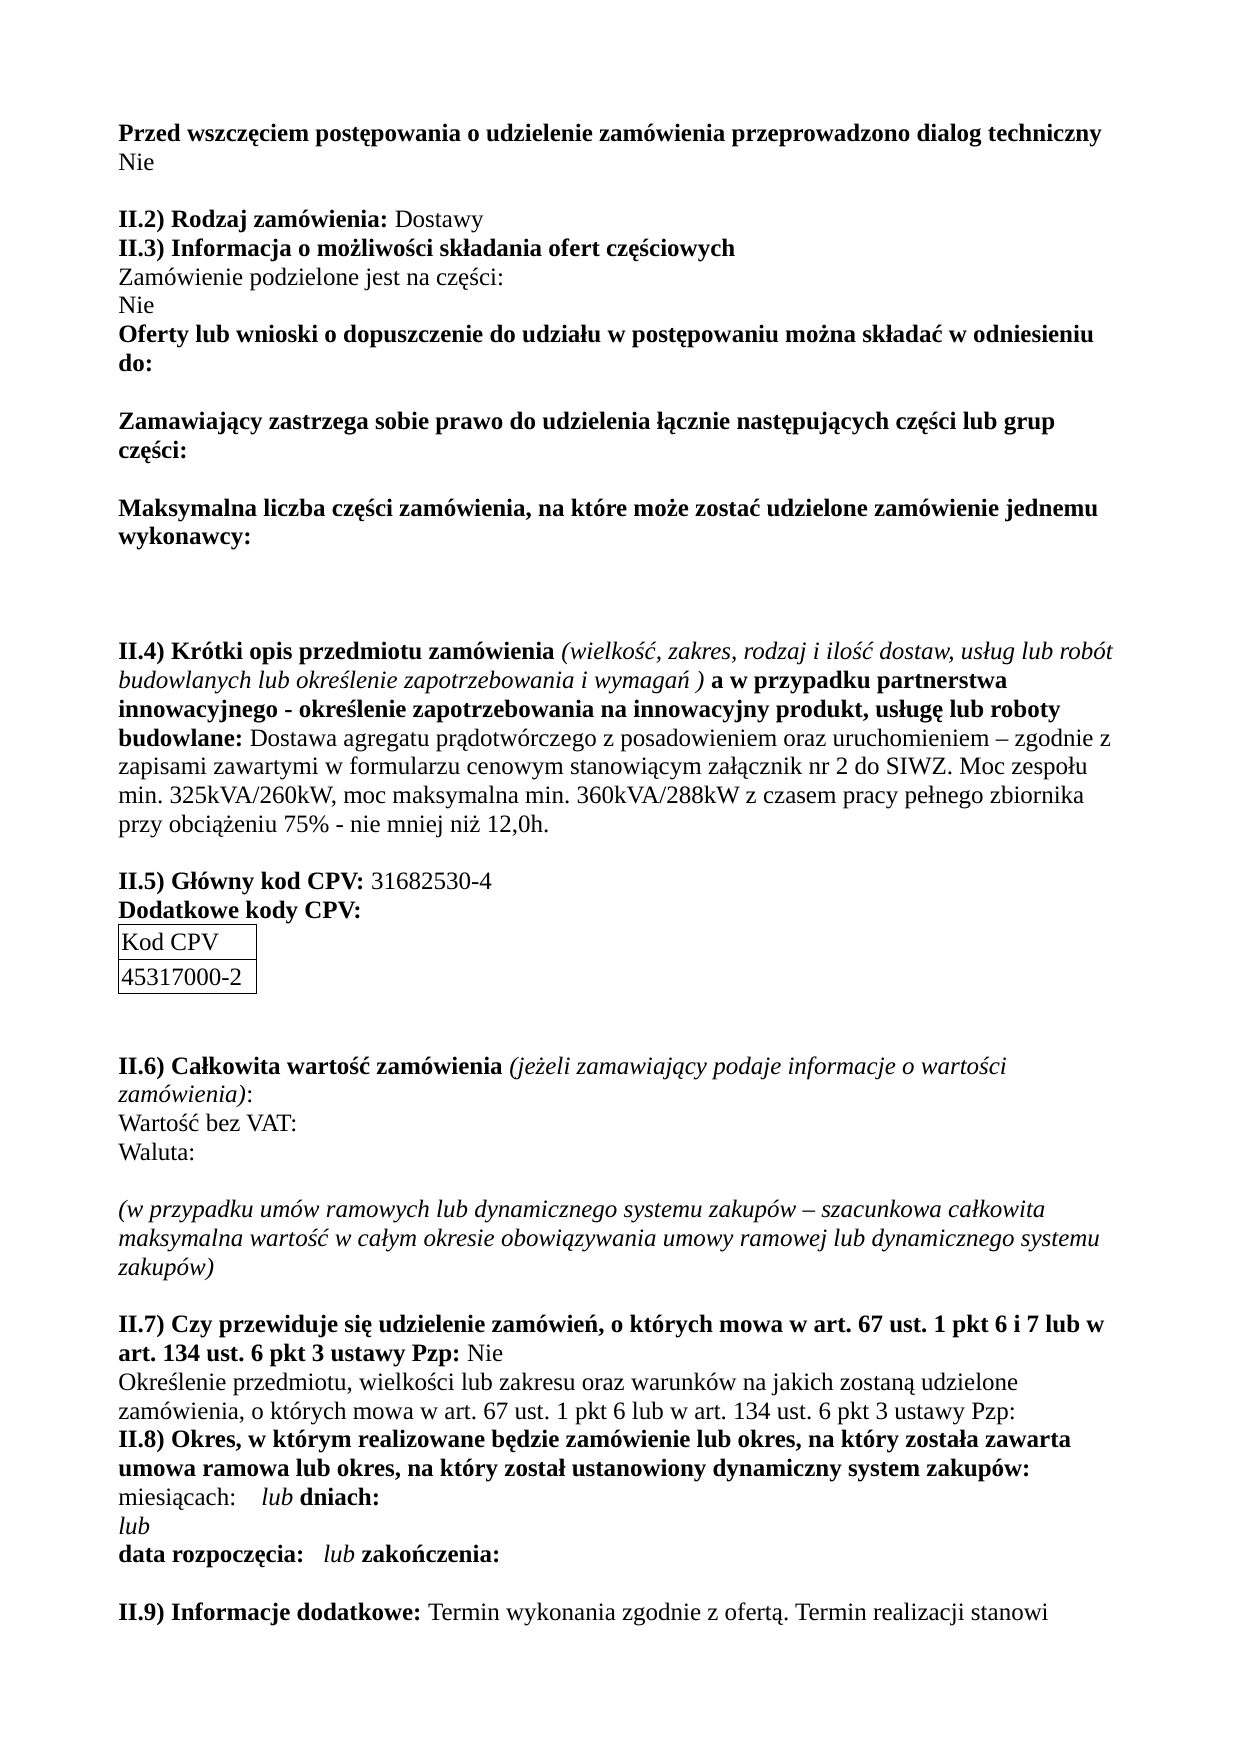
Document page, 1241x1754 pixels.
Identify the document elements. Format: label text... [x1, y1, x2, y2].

text II.7) Czy przewiduje się udzielenie zamówień, o których mowa w art. 67 ust. 1 pkt 6 i 7 lub w art. 134 ust. 6 pkt 3 ustawy Pzp: Nie Określenie przedmiotu, wielkości lub zakresu oraz warunków na jakich zostaną udzielone zamówienia, o których mowa w art. 67 ust. 1 pkt 6 lub w art. 134 ust. 6 pkt 3 ustawy Pzp: II.8) Okres, w którym realizowane będzie zamówienie lub okres, na który została zawarta umowa ramowa lub okres, na który został ustanowiony dynamiczny system zakupów: miesiącach: lub dniach: lub data rozpoczęcia: lub zakończenia: II.9) Informacje dodatkowe: Termin wykonania zgodnie z ofertą. Termin realizacji stanowi [118, 1281, 1122, 1626]
text Nie [118, 147, 1122, 176]
table_header Kod CPV [119, 925, 256, 958]
table_cell 45317000-2 [119, 960, 256, 993]
text (w przypadku umów ramowych lub dynamicznego systemu zakupów – szacunkowa całkowita maksymalna wartość w całym okresie obowiązywania umowy ramowej lub dynamicznego systemu zakupów) [118, 1166, 1122, 1281]
text II.6) Całkowita wartość zamówienia (jeżeli zamawiający podaje informacje o wartości zamówienia): Wartość bez VAT: Waluta: [118, 993, 1122, 1166]
text II.2) Rodzaj zamówienia: Dostawy II.3) Informacja o możliwości składania ofert częściowych Zamówienie podzielone jest na części: [118, 176, 1122, 291]
text Zamawiający zastrzega sobie prawo do udzielenia łącznie następujących części lub grup części: Maksymalna liczba części zamówienia, na które może zostać udzielone zamówienie jednemu wykonawcy: II.4) Krótki opis przedmiotu zamówienia (wielkość, zakres, rodzaj i ilość dostaw, usług lub robót budowlanych lub określenie zapotrzebowania i wymagań ) a w przypadku partnerstwa innowacyjnego - określenie zapotrzebowania na innowacyjny produkt, usługę lub roboty budowlane: Dostawa agregatu prądotwórczego z posadowieniem oraz uruchomieniem – zgodnie z zapisami zawartymi w formularzu cenowym stanowiącym załącznik nr 2 do SIWZ. Moc zespołu min. 325kVA/260kW, moc maksymalna min. 360kVA/288kW z czasem pracy pełnego zbiornika przy obciążeniu 75% - nie mniej niż 12,0h. II.5) Główny kod CPV: 31682530-4 Dodatkowe kody CPV: [118, 406, 1122, 924]
text Przed wszczęciem postępowania o udzielenie zamówienia przeprowadzono dialog techniczny [118, 118, 1122, 147]
text Nie Oferty lub wnioski o dopuszczenie do udziału w postępowaniu można składać w odniesieniu do: [118, 291, 1122, 377]
